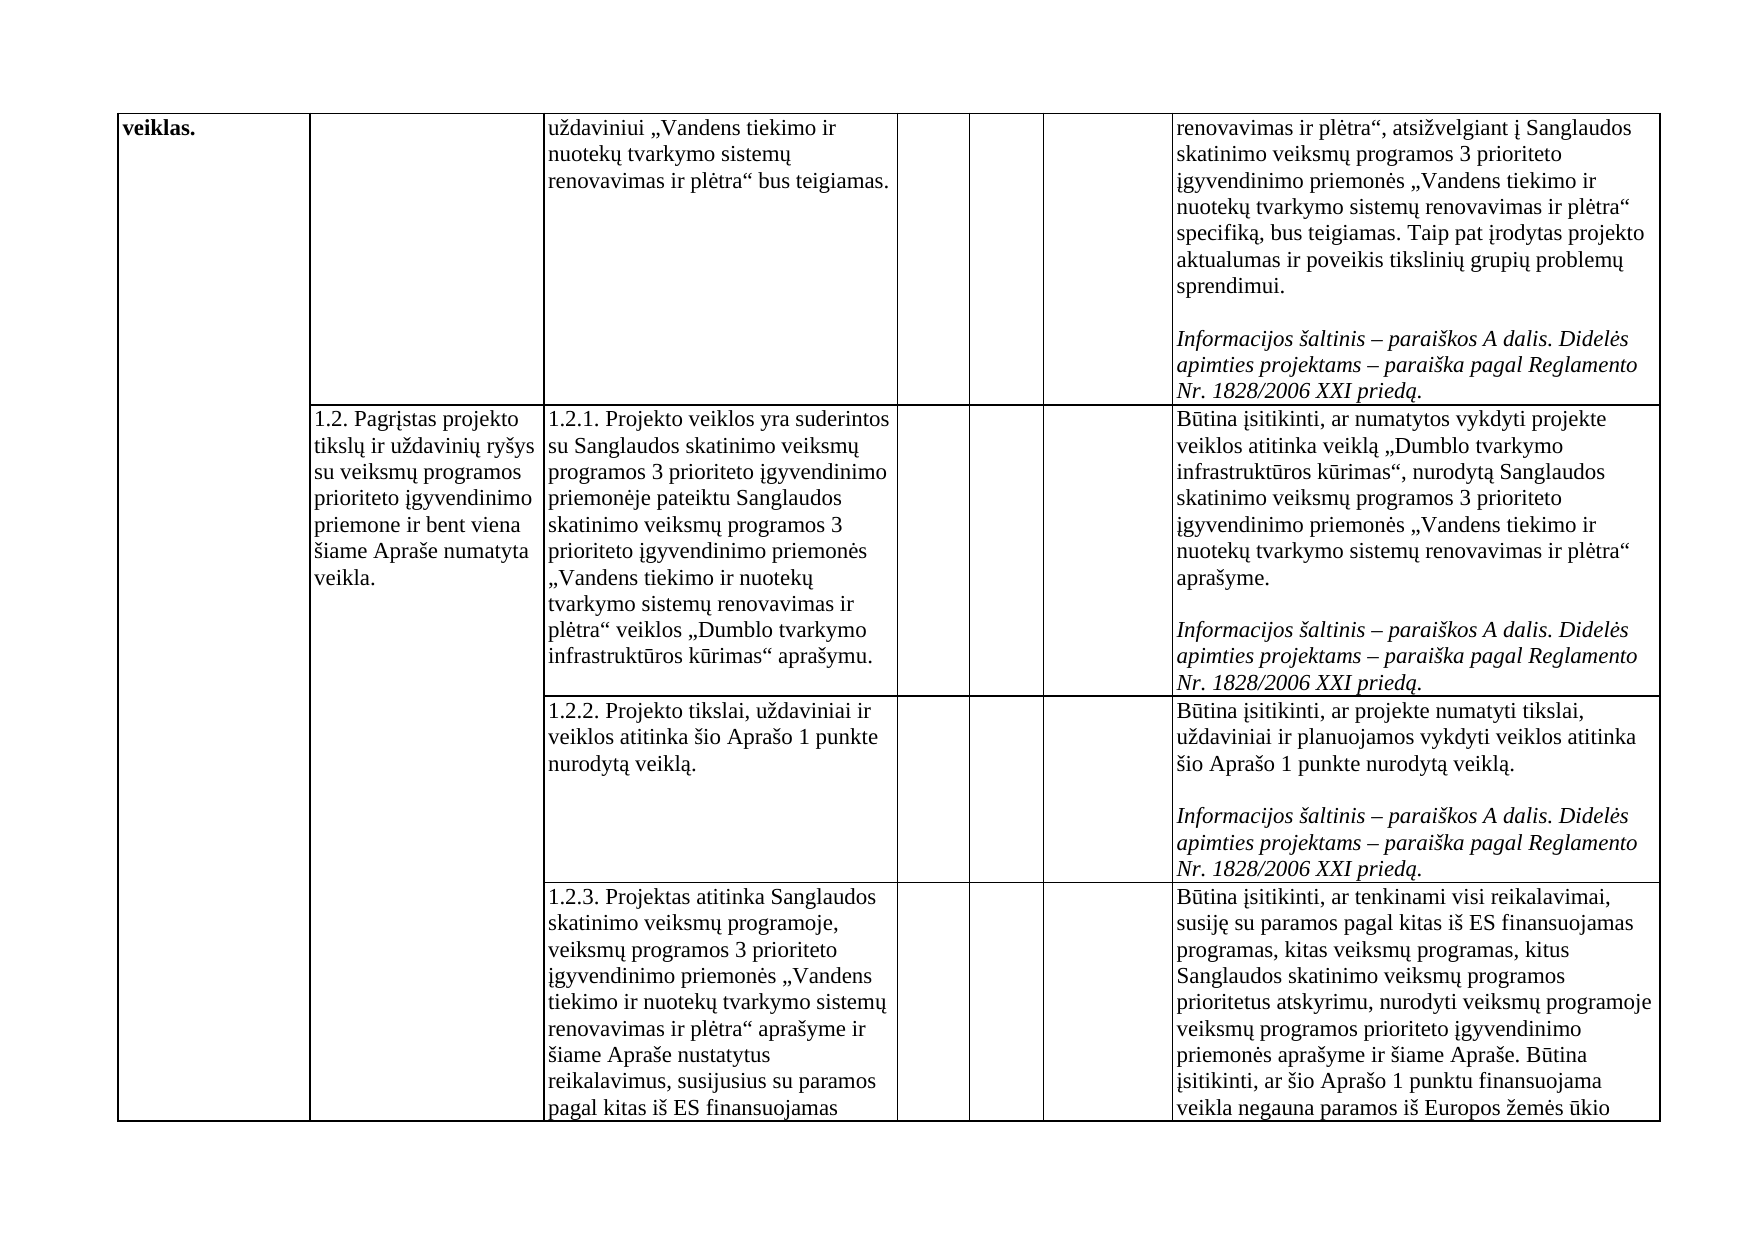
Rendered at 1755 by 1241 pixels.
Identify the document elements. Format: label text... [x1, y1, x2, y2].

table_cell [898, 406, 969, 695]
table_cell [311, 114, 543, 404]
table_cell [898, 883, 969, 1120]
table_cell [970, 114, 1043, 404]
table_cell 1.2.3. Projektas atitinka Sanglaudos skatinimo veiksmų programoje, veiksmų programos 3 prioriteto įgyvendinimo priemonės „Vandens tiekimo ir nuotekų tvarkymo sistemų renovavimas ir plėtra“ aprašyme ir šiame Apraše nustatytus reikalavimus, susijusius su paramos pagal kitas iš ES finansuojamas [545, 883, 897, 1120]
table_cell uždaviniui „Vandens tiekimo ir nuotekų tvarkymo sistemų renovavimas ir plėtra“ bus teigiamas. [545, 114, 897, 404]
table_cell Būtina įsitikinti, ar numatytos vykdyti projekte veiklos atitinka veiklą „Dumblo tvarkymo infrastruktūros kūrimas“, nurodytą Sanglaudos skatinimo veiksmų programos 3 prioriteto įgyvendinimo priemonės „Vandens tiekimo ir nuotekų tvarkymo sistemų renovavimas ir plėtra“ aprašyme. Informacijos šaltinis – paraiškos A dalis. Didelės apimties projektams – paraiška pagal Reglamento Nr. 1828/2006 XXI priedą. [1173, 406, 1659, 695]
table_cell [970, 697, 1043, 881]
table_cell [970, 406, 1043, 695]
table_cell 1.2.2. Projekto tikslai, uždaviniai ir veiklos atitinka šio Aprašo 1 punkte nurodytą veiklą. [545, 697, 897, 881]
table_cell Būtina įsitikinti, ar projekte numatyti tikslai, uždaviniai ir planuojamos vykdyti veiklos atitinka šio Aprašo 1 punkte nurodytą veiklą. Informacijos šaltinis – paraiškos A dalis. Didelės apimties projektams – paraiška pagal Reglamento Nr. 1828/2006 XXI priedą. [1173, 697, 1659, 881]
table_cell [1044, 697, 1172, 881]
table_cell Būtina įsitikinti, ar tenkinami visi reikalavimai, susiję su paramos pagal kitas iš ES finansuojamas programas, kitas veiksmų programas, kitus Sanglaudos skatinimo veiksmų programos prioritetus atskyrimu, nurodyti veiksmų programoje veiksmų programos prioriteto įgyvendinimo priemonės aprašyme ir šiame Apraše. Būtina įsitikinti, ar šio Aprašo 1 punktu finansuojama veikla negauna paramos iš Europos žemės ūkio [1173, 883, 1659, 1120]
table_cell 1.2. Pagrįstas projekto tikslų ir uždavinių ryšys su veiksmų programos prioriteto įgyvendinimo priemone ir bent viena šiame Apraše numatyta veikla. [311, 406, 543, 1120]
table_cell [1044, 406, 1172, 695]
table_cell [898, 697, 969, 881]
table_cell 1.2.1. Projekto veiklos yra suderintos su Sanglaudos skatinimo veiksmų programos 3 prioriteto įgyvendinimo priemonėje pateiktu Sanglaudos skatinimo veiksmų programos 3 prioriteto įgyvendinimo priemonės „Vandens tiekimo ir nuotekų tvarkymo sistemų renovavimas ir plėtra“ veiklos „Dumblo tvarkymo infrastruktūros kūrimas“ aprašymu. [545, 406, 897, 695]
table_cell [970, 883, 1043, 1120]
table_cell [1044, 883, 1172, 1120]
table_cell [1044, 114, 1172, 404]
table_cell veiklas. [119, 114, 309, 1120]
table_cell [898, 114, 969, 404]
table_cell renovavimas ir plėtra“, atsižvelgiant į Sanglaudos skatinimo veiksmų programos 3 prioriteto įgyvendinimo priemonės „Vandens tiekimo ir nuotekų tvarkymo sistemų renovavimas ir plėtra“ specifiką, bus teigiamas. Taip pat įrodytas projekto aktualumas ir poveikis tikslinių grupių problemų sprendimui. Informacijos šaltinis – paraiškos A dalis. Didelės apimties projektams – paraiška pagal Reglamento Nr. 1828/2006 XXI priedą. [1173, 114, 1659, 404]
